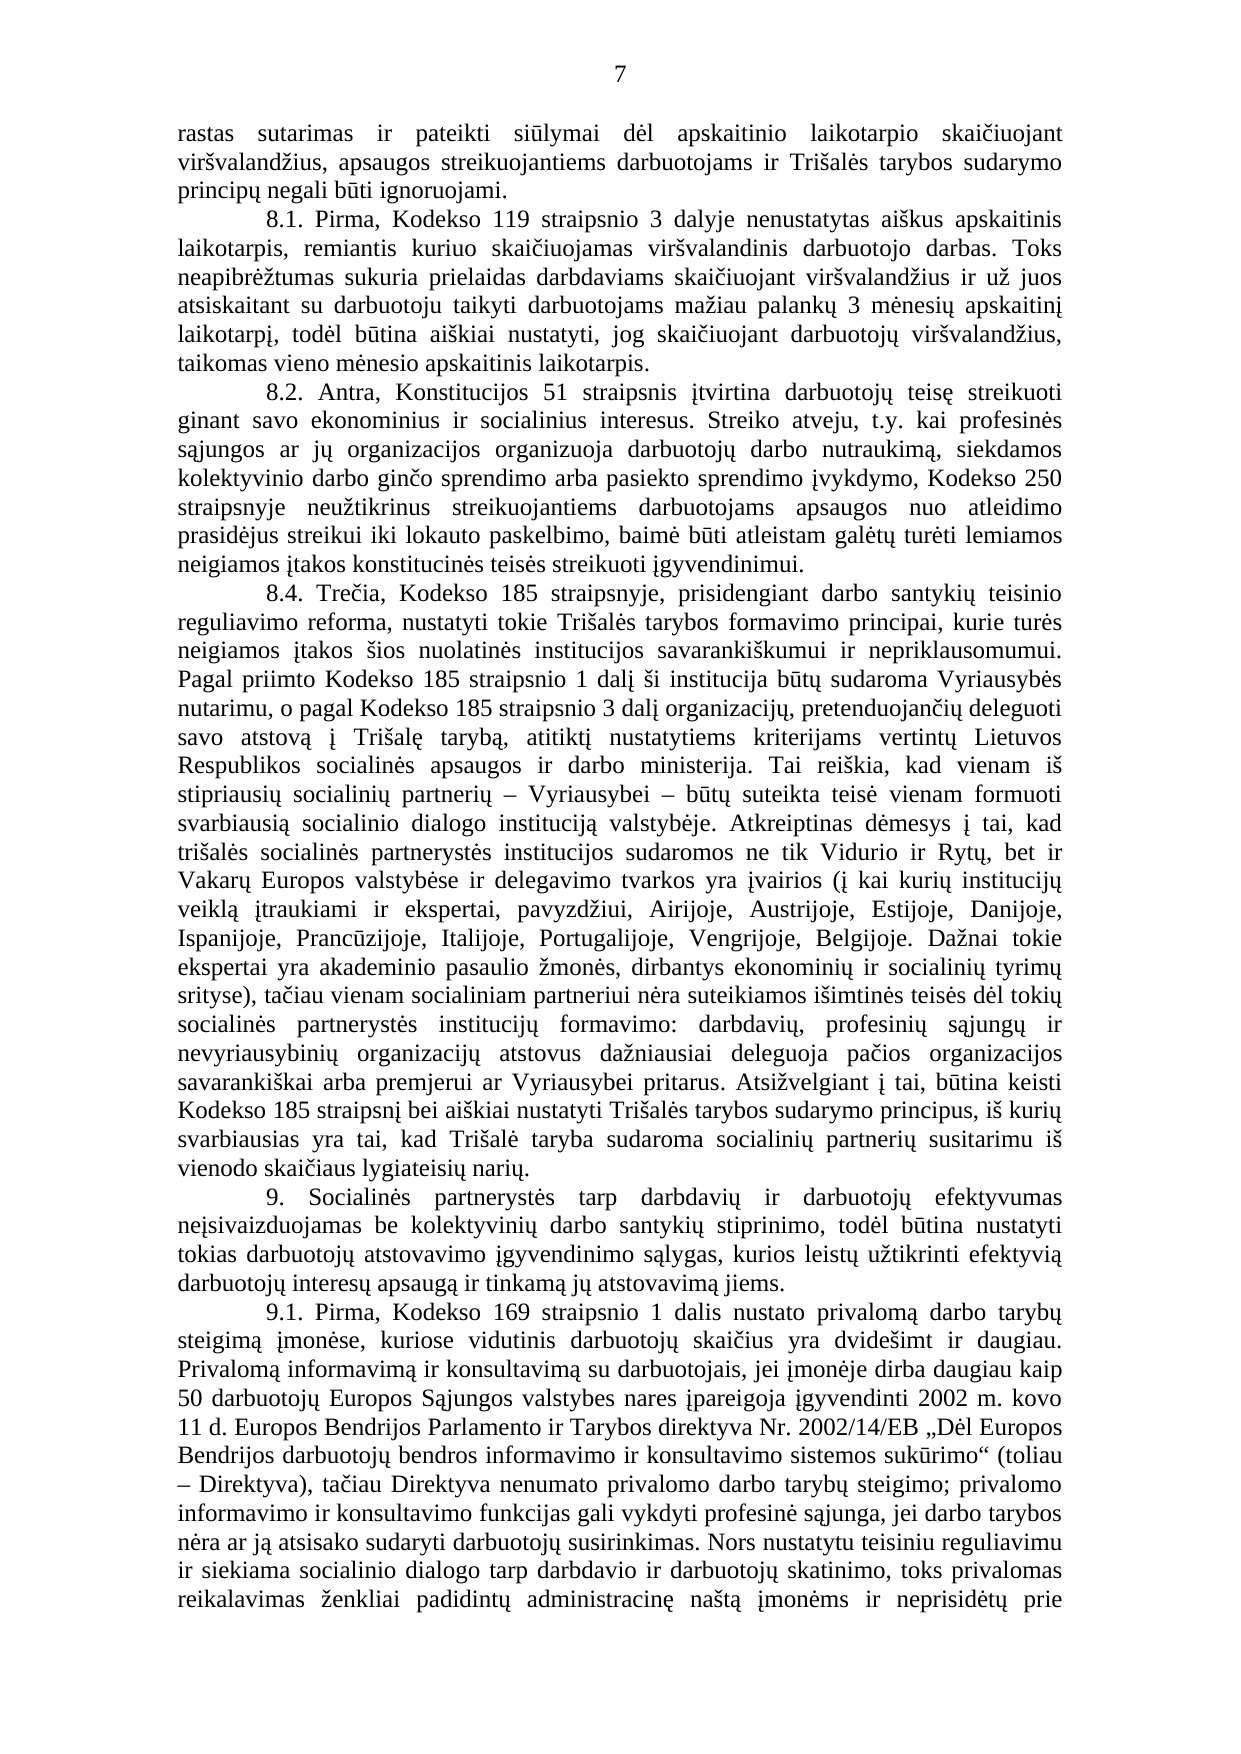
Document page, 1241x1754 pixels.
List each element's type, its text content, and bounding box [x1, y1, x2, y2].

text 8.1. Pirma, Kodekso 119 straipsnio 3 dalyje nenustatytas aiškus apskaitinis laikotarpis, remiantis kuriuo skaičiuojamas viršvalandinis darbuotojo darbas. Toks neapibrėžtumas sukuria prielaidas darbdaviams skaičiuojant viršvalandžius ir už juos atsiskaitant su darbuotoju taikyti darbuotojams mažiau palankų 3 mėnesių apskaitinį laikotarpį, todėl būtina aiškiai nustatyti, jog skaičiuojant darbuotojų viršvalandžius, taikomas vieno mėnesio apskaitinis laikotarpis. [177, 204, 1063, 377]
text 9.1. Pirma, Kodekso 169 straipsnio 1 dalis nustato privalomą darbo tarybų steigimą įmonėse, kuriose vidutinis darbuotojų skaičius yra dvidešimt ir daugiau. Privalomą informavimą ir konsultavimą su darbuotojais, jei įmonėje dirba daugiau kaip 50 darbuotojų Europos Sąjungos valstybes nares įpareigoja įgyvendinti 2002 m. kovo 11 d. Europos Bendrijos Parlamento ir Tarybos direktyva Nr. 2002/14/EB „Dėl Europos Bendrijos darbuotojų bendros informavimo ir konsultavimo sistemos sukūrimo“ (toliau – Direktyva), tačiau Direktyva nenumato privalomo darbo tarybų steigimo; privalomo informavimo ir konsultavimo funkcijas gali vykdyti profesinė sąjunga, jei darbo tarybos nėra ar ją atsisako sudaryti darbuotojų susirinkimas. Nors nustatytu teisiniu reguliavimu ir siekiama socialinio dialogo tarp darbdavio ir darbuotojų skatinimo, toks privalomas reikalavimas ženkliai padidintų administracinę naštą įmonėms ir neprisidėtų prie [177, 1297, 1063, 1613]
text 9. Socialinės partnerystės tarp darbdavių ir darbuotojų efektyvumas neįsivaizduojamas be kolektyvinių darbo santykių stiprinimo, todėl būtina nustatyti tokias darbuotojų atstovavimo įgyvendinimo sąlygas, kurios leistų užtikrinti efektyvią darbuotojų interesų apsaugą ir tinkamą jų atstovavimą jiems. [177, 1182, 1063, 1297]
text 8.2. Antra, Konstitucijos 51 straipsnis įtvirtina darbuotojų teisę streikuoti ginant savo ekonominius ir socialinius interesus. Streiko atveju, t.y. kai profesinės sąjungos ar jų organizacijos organizuoja darbuotojų darbo nutraukimą, siekdamos kolektyvinio darbo ginčo sprendimo arba pasiekto sprendimo įvykdymo, Kodekso 250 straipsnyje neužtikrinus streikuojantiems darbuotojams apsaugos nuo atleidimo prasidėjus streikui iki lokauto paskelbimo, baimė būti atleistam galėtų turėti lemiamos neigiamos įtakos konstitucinės teisės streikuoti įgyvendinimui. [177, 377, 1063, 578]
text 8.4. Trečia, Kodekso 185 straipsnyje, prisidengiant darbo santykių teisinio reguliavimo reforma, nustatyti tokie Trišalės tarybos formavimo principai, kurie turės neigiamos įtakos šios nuolatinės institucijos savarankiškumui ir nepriklausomumui. Pagal priimto Kodekso 185 straipsnio 1 dalį ši institucija būtų sudaroma Vyriausybės nutarimu, o pagal Kodekso 185 straipsnio 3 dalį organizacijų, pretenduojančių deleguoti savo atstovą į Trišalę tarybą, atitiktį nustatytiems kriterijams vertintų Lietuvos Respublikos socialinės apsaugos ir darbo ministerija. Tai reiškia, kad vienam iš stipriausių socialinių partnerių – Vyriausybei – būtų suteikta teisė vienam formuoti svarbiausią socialinio dialogo instituciją valstybėje. Atkreiptinas dėmesys į tai, kad trišalės socialinės partnerystės institucijos sudaromos ne tik Vidurio ir Rytų, bet ir Vakarų Europos valstybėse ir delegavimo tvarkos yra įvairios (į kai kurių institucijų veiklą įtraukiami ir ekspertai, pavyzdžiui, Airijoje, Austrijoje, Estijoje, Danijoje, Ispanijoje, Prancūzijoje, Italijoje, Portugalijoje, Vengrijoje, Belgijoje. Dažnai tokie ekspertai yra akademinio pasaulio žmonės, dirbantys ekonominių ir socialinių tyrimų srityse), tačiau vienam socialiniam partneriui nėra suteikiamos išimtinės teisės dėl tokių socialinės partnerystės institucijų formavimo: darbdavių, profesinių sąjungų ir nevyriausybinių organizacijų atstovus dažniausiai deleguoja pačios organizacijos savarankiškai arba premjerui ar Vyriausybei pritarus. Atsižvelgiant į tai, būtina keisti Kodekso 185 straipsnį bei aiškiai nustatyti Trišalės tarybos sudarymo principus, iš kurių svarbiausias yra tai, kad Trišalė taryba sudaroma socialinių partnerių susitarimu iš vienodo skaičiaus lygiateisių narių. [177, 578, 1063, 1182]
text rastas sutarimas ir pateikti siūlymai dėl apskaitinio laikotarpio skaičiuojant viršvalandžius, apsaugos streikuojantiems darbuotojams ir Trišalės tarybos sudarymo principų negali būti ignoruojami. [177, 118, 1063, 204]
